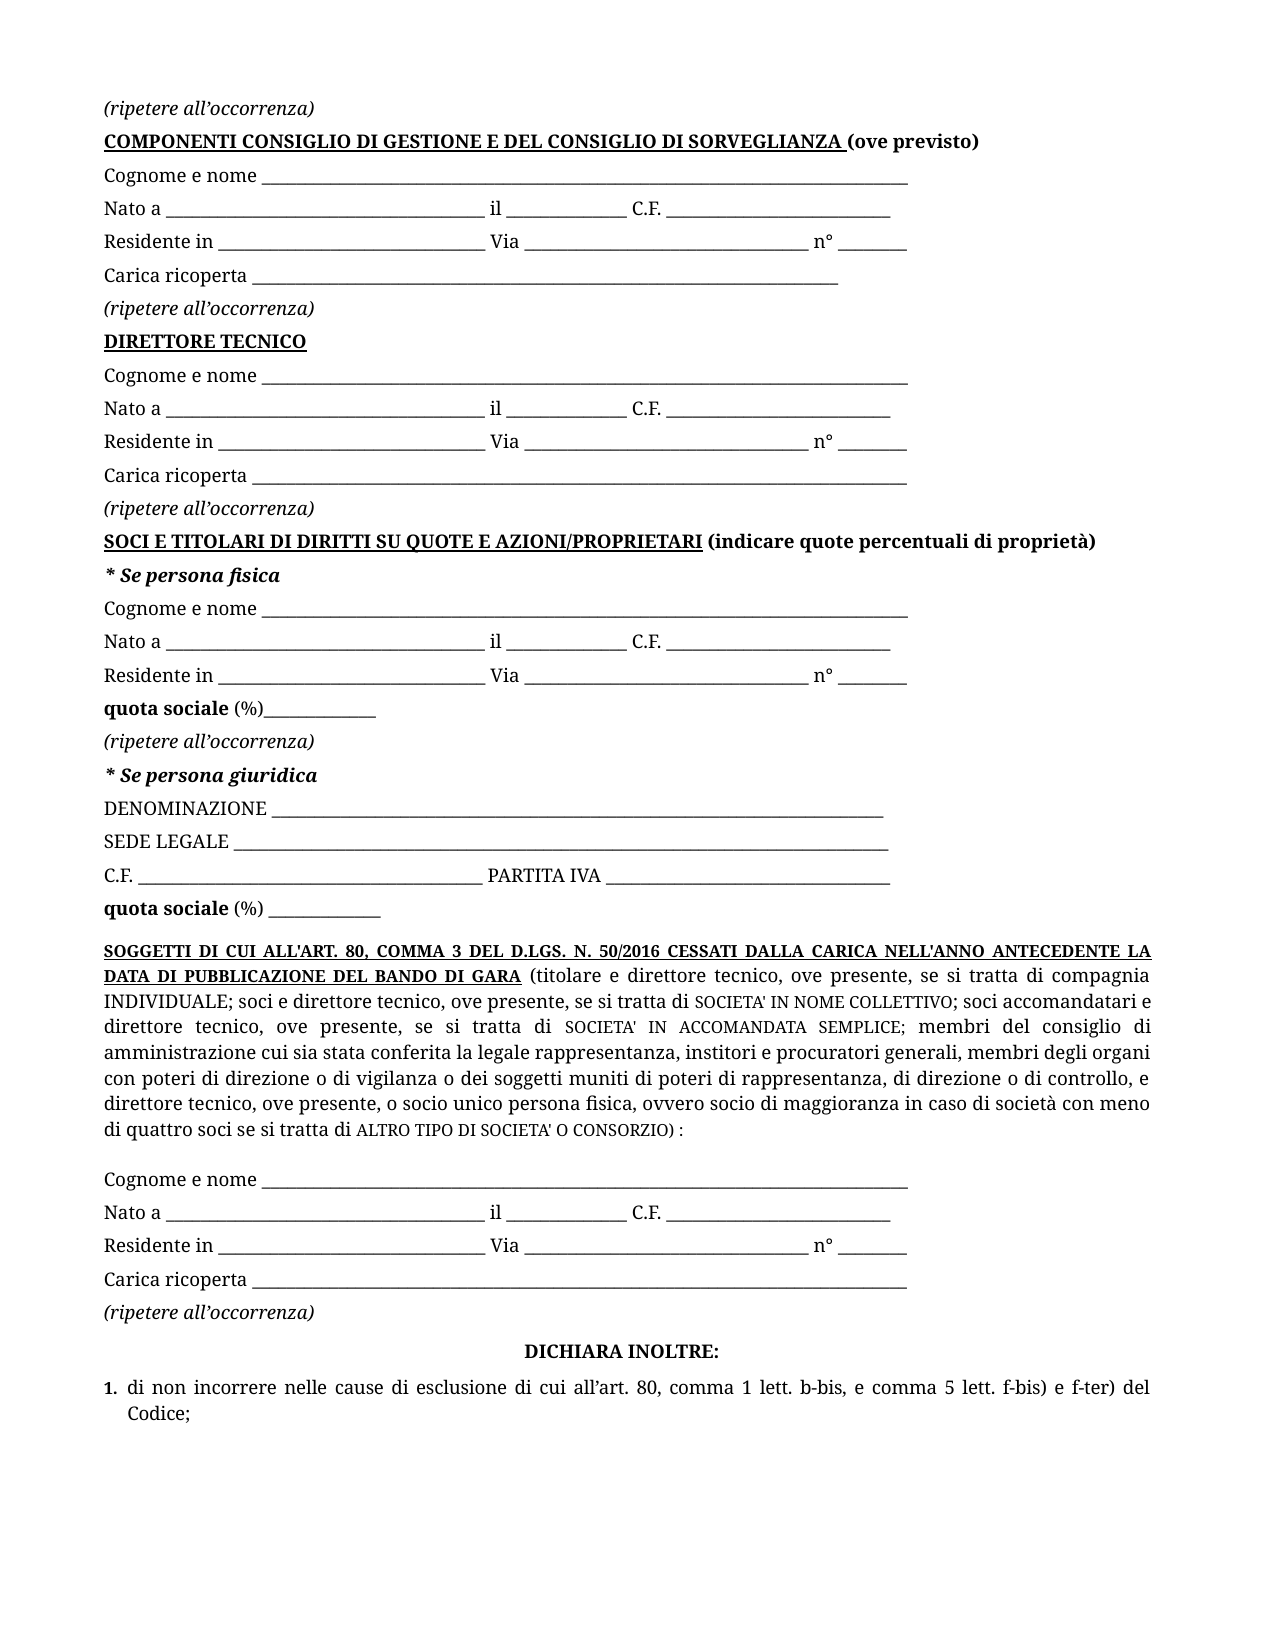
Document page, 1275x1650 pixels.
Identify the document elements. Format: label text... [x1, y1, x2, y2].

text (ripetere all’occorrenza) [103, 722, 1144, 755]
text SOCI E TITOLARI DI DIRITTI SU QUOTE E AZIONI/PROPRIETARI (indicare quote percentuali di proprietà) [103, 522, 1152, 555]
text Residente in _______________________________ Via _________________________________ n° ________ [103, 422, 1144, 455]
text * Se persona fisica [103, 555, 1152, 589]
text Nato a _____________________________________ il ______________ C.F. __________________________ [103, 1193, 1144, 1226]
text DATA DI PUBBLICAZIONE DEL BANDO DI GARA (titolare e direttore tecnico, ove presente, se si tratta di compagnia INDIVIDUALE; soci e direttore tecnico, ove presente, se si tratta di SOCIETA' IN NOME COLLETTIVO; soci accomandatari e direttore tecnico, ove presente, se si tratta di SOCIETA' IN ACCOMANDATA SEMPLICE; membri del consiglio di amministrazione cui sia stata conferita la legale rappresentanza, institori e procuratori generali, membri degli organi con poteri di direzione o di vigilanza o dei soggetti muniti di poteri di rappresentanza, di direzione o di controllo, e direttore tecnico, ove presente, o socio unico persona fisica, ovvero socio di maggioranza in caso di società con meno di quattro soci se si tratta di ALTRO TIPO DI SOCIETA' O CONSORZIO) : [103, 960, 1152, 1141]
text Residente in _______________________________ Via _________________________________ n° ________ [103, 222, 1144, 255]
text quota sociale (%) _____________ [103, 889, 1152, 922]
text Nato a _____________________________________ il ______________ C.F. __________________________ [103, 389, 1144, 422]
text DENOMINAZIONE _______________________________________________________________________ [103, 789, 1152, 822]
text SOGGETTI DI CUI ALL'ART. 80, COMMA 3 DEL D.LGS. N. 50/2016 CESSATI DALLA CARICA NELL'ANNO ANTECEDENTE LA [103, 940, 1152, 959]
text Nato a _____________________________________ il ______________ C.F. __________________________ [103, 189, 1144, 222]
text (ripetere all’occorrenza) [103, 289, 1144, 322]
text Nato a _____________________________________ il ______________ C.F. __________________________ [103, 622, 1144, 655]
text (ripetere all’occorrenza) [103, 1293, 1144, 1326]
text Cognome e nome ___________________________________________________________________________ [103, 355, 1144, 389]
text Carica ricoperta ____________________________________________________________________________ [103, 1259, 1144, 1293]
text Cognome e nome ___________________________________________________________________________ [103, 1159, 1144, 1193]
text Residente in _______________________________ Via _________________________________ n° ________ [103, 655, 1144, 689]
text DIRETTORE TECNICO [103, 322, 1152, 355]
text * Se persona giuridica [103, 755, 1152, 789]
text (ripetere all’occorrenza) [103, 89, 1144, 122]
text Carica ricoperta ____________________________________________________________________ [103, 255, 1152, 289]
text C.F. ________________________________________ PARTITA IVA _________________________________ [103, 855, 1152, 889]
text Residente in _______________________________ Via _________________________________ n° ________ [103, 1226, 1144, 1259]
text Cognome e nome ___________________________________________________________________________ [103, 589, 1144, 622]
list di non incorrere nelle cause di esclusione di cui all’art. 80, comma 1 lett. b-bis, e comma 5 lett. f-bis) e f-ter) del Codice; [103, 1374, 1152, 1425]
text COMPONENTI CONSIGLIO DI GESTIONE E DEL CONSIGLIO DI SORVEGLIANZA (ove previsto) [103, 122, 1152, 155]
text SEDE LEGALE ____________________________________________________________________________ [103, 822, 1152, 855]
text Carica ricoperta ____________________________________________________________________________ [103, 455, 1144, 489]
text Cognome e nome ___________________________________________________________________________ [103, 155, 1144, 189]
text (ripetere all’occorrenza) [103, 489, 1144, 522]
text quota sociale (%)_____________ [103, 689, 1152, 722]
text Dichiara inoltre: [103, 1332, 1144, 1366]
